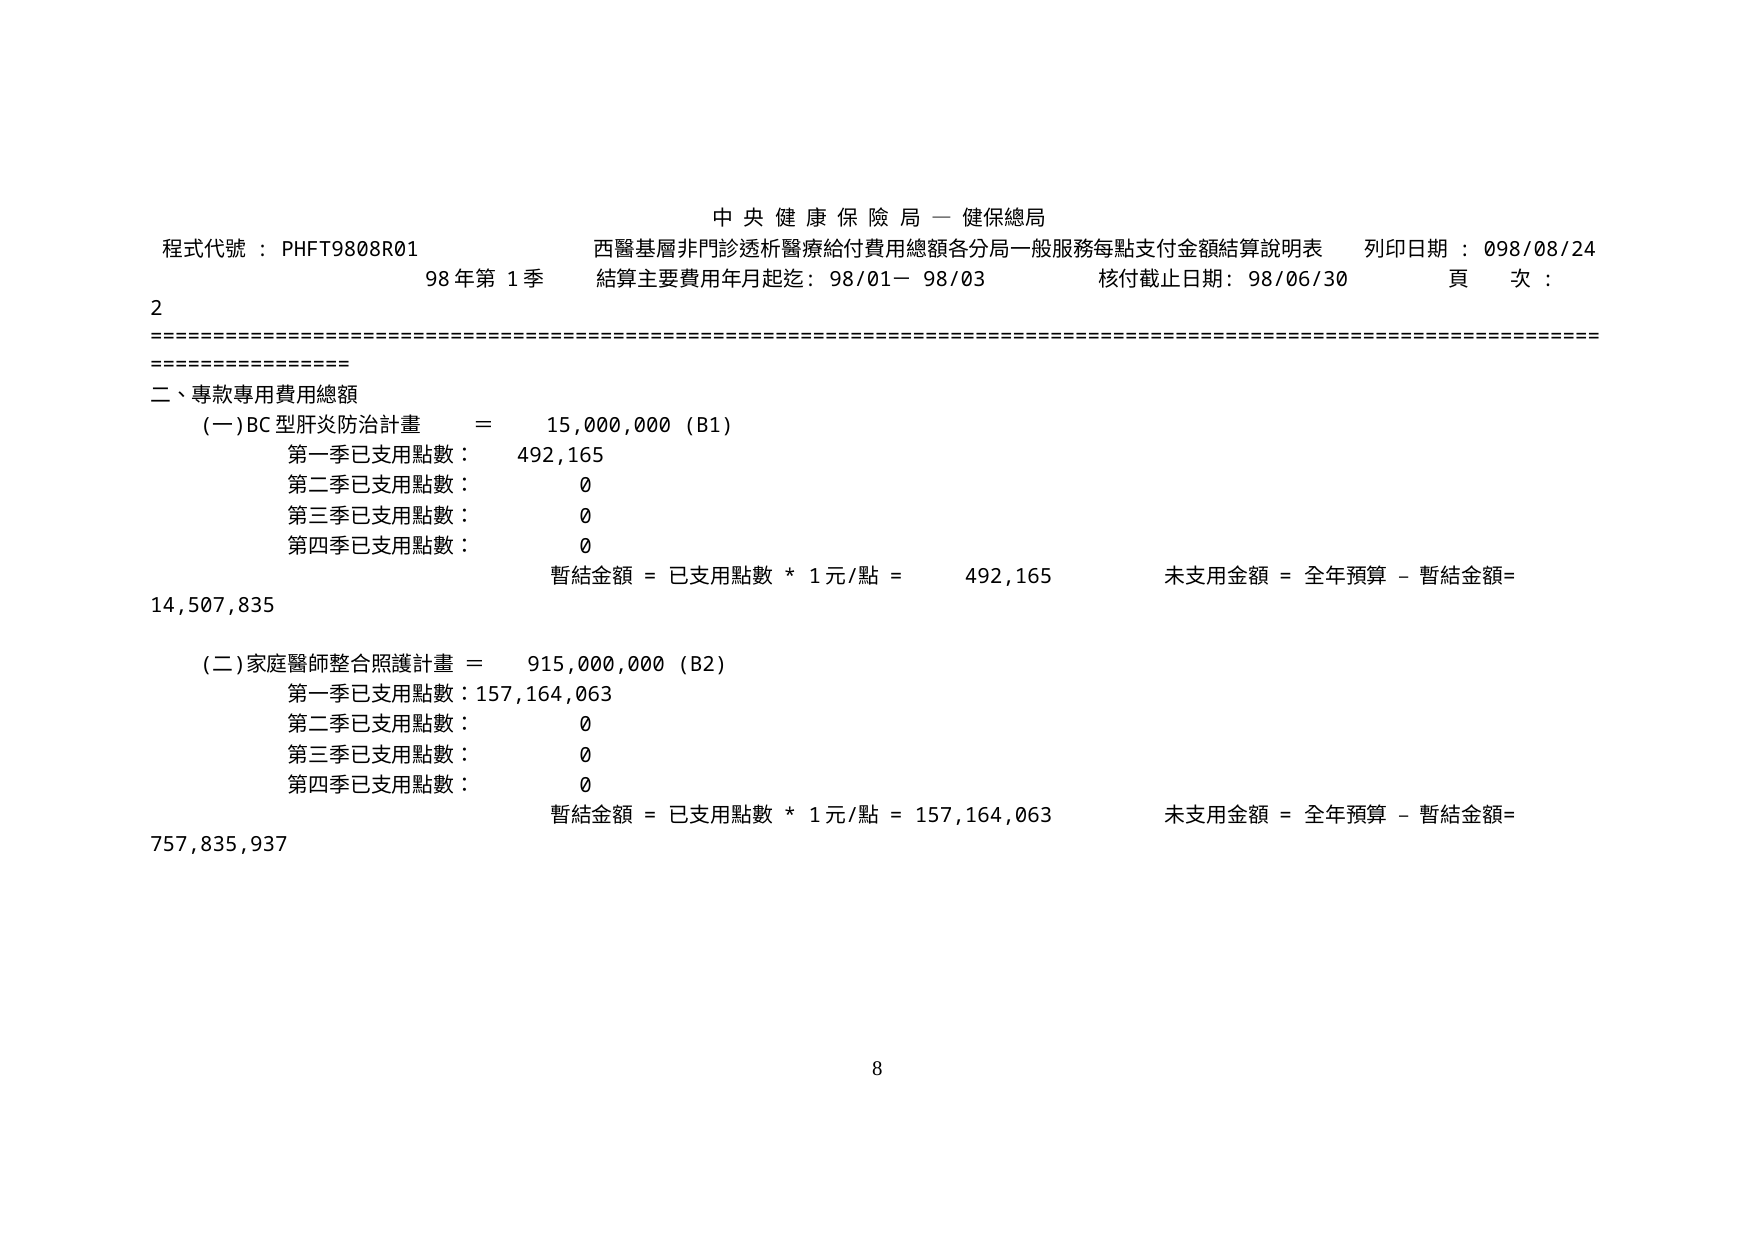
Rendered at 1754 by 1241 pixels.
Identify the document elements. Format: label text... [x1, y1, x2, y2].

text 暫結金額 = 已支用點數 * 1元/點 = 492,165 未支用金額 = 全年預算 – 暫結金額= 14,507,835 [150, 560, 1604, 618]
text (一)BC型肝炎防治計畫 ＝ 15,000,000 (B1) [150, 408, 1604, 438]
text 二、專款專用費用總額 [150, 378, 1604, 408]
text 中 央 健 康 保 險 局 — 健保總局 [150, 202, 1604, 232]
text 第三季已支用點數： 0 [150, 738, 1604, 768]
text 第四季已支用點數： 0 [150, 768, 1604, 798]
text 第二季已支用點數： 0 [150, 469, 1604, 499]
text 第一季已支用點數：157,164,063 [150, 677, 1604, 707]
text 程式代號 : PHFT9808R01 西醫基層非門診透析醫療給付費用總額各分局一般服務每點支付金額結算說明表 列印日期 : 098/08/24 [150, 232, 1604, 262]
text ==================================================================================================================================== [150, 321, 1604, 378]
text 第二季已支用點數： 0 [150, 707, 1604, 738]
text 第一季已支用點數： 492,165 [150, 438, 1604, 469]
text 第三季已支用點數： 0 [150, 499, 1604, 529]
text 98年第 1季 結算主要費用年月起迄: 98/01－ 98/03 核付截止日期: 98/06/30 頁 次 : 2 [150, 262, 1604, 321]
text (二)家庭醫師整合照護計畫 ＝ 915,000,000 (B2) [150, 647, 1604, 677]
text 暫結金額 = 已支用點數 * 1元/點 = 157,164,063 未支用金額 = 全年預算 – 暫結金額= 757,835,937 [150, 798, 1604, 857]
text 第四季已支用點數： 0 [150, 529, 1604, 560]
